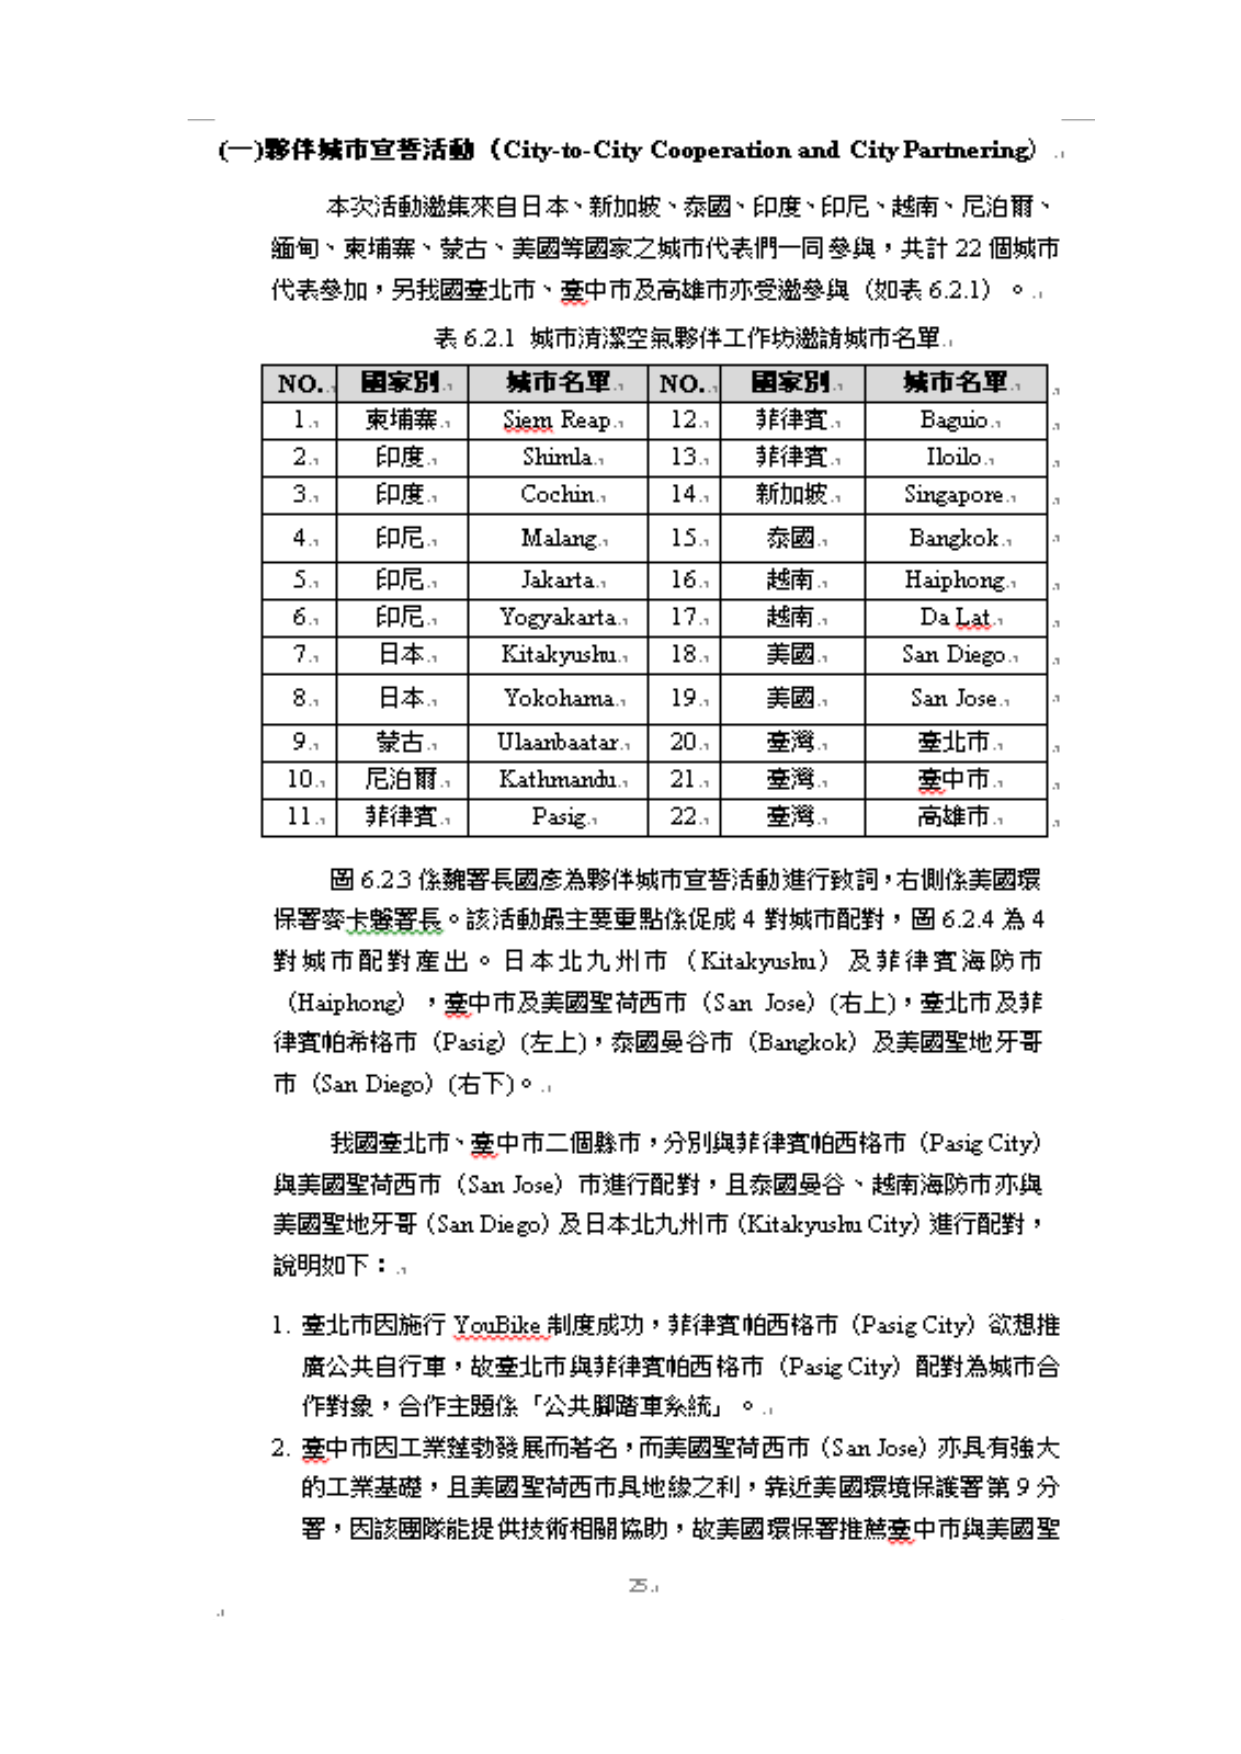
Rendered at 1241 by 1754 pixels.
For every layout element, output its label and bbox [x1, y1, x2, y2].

picture [187, 119, 1095, 1620]
